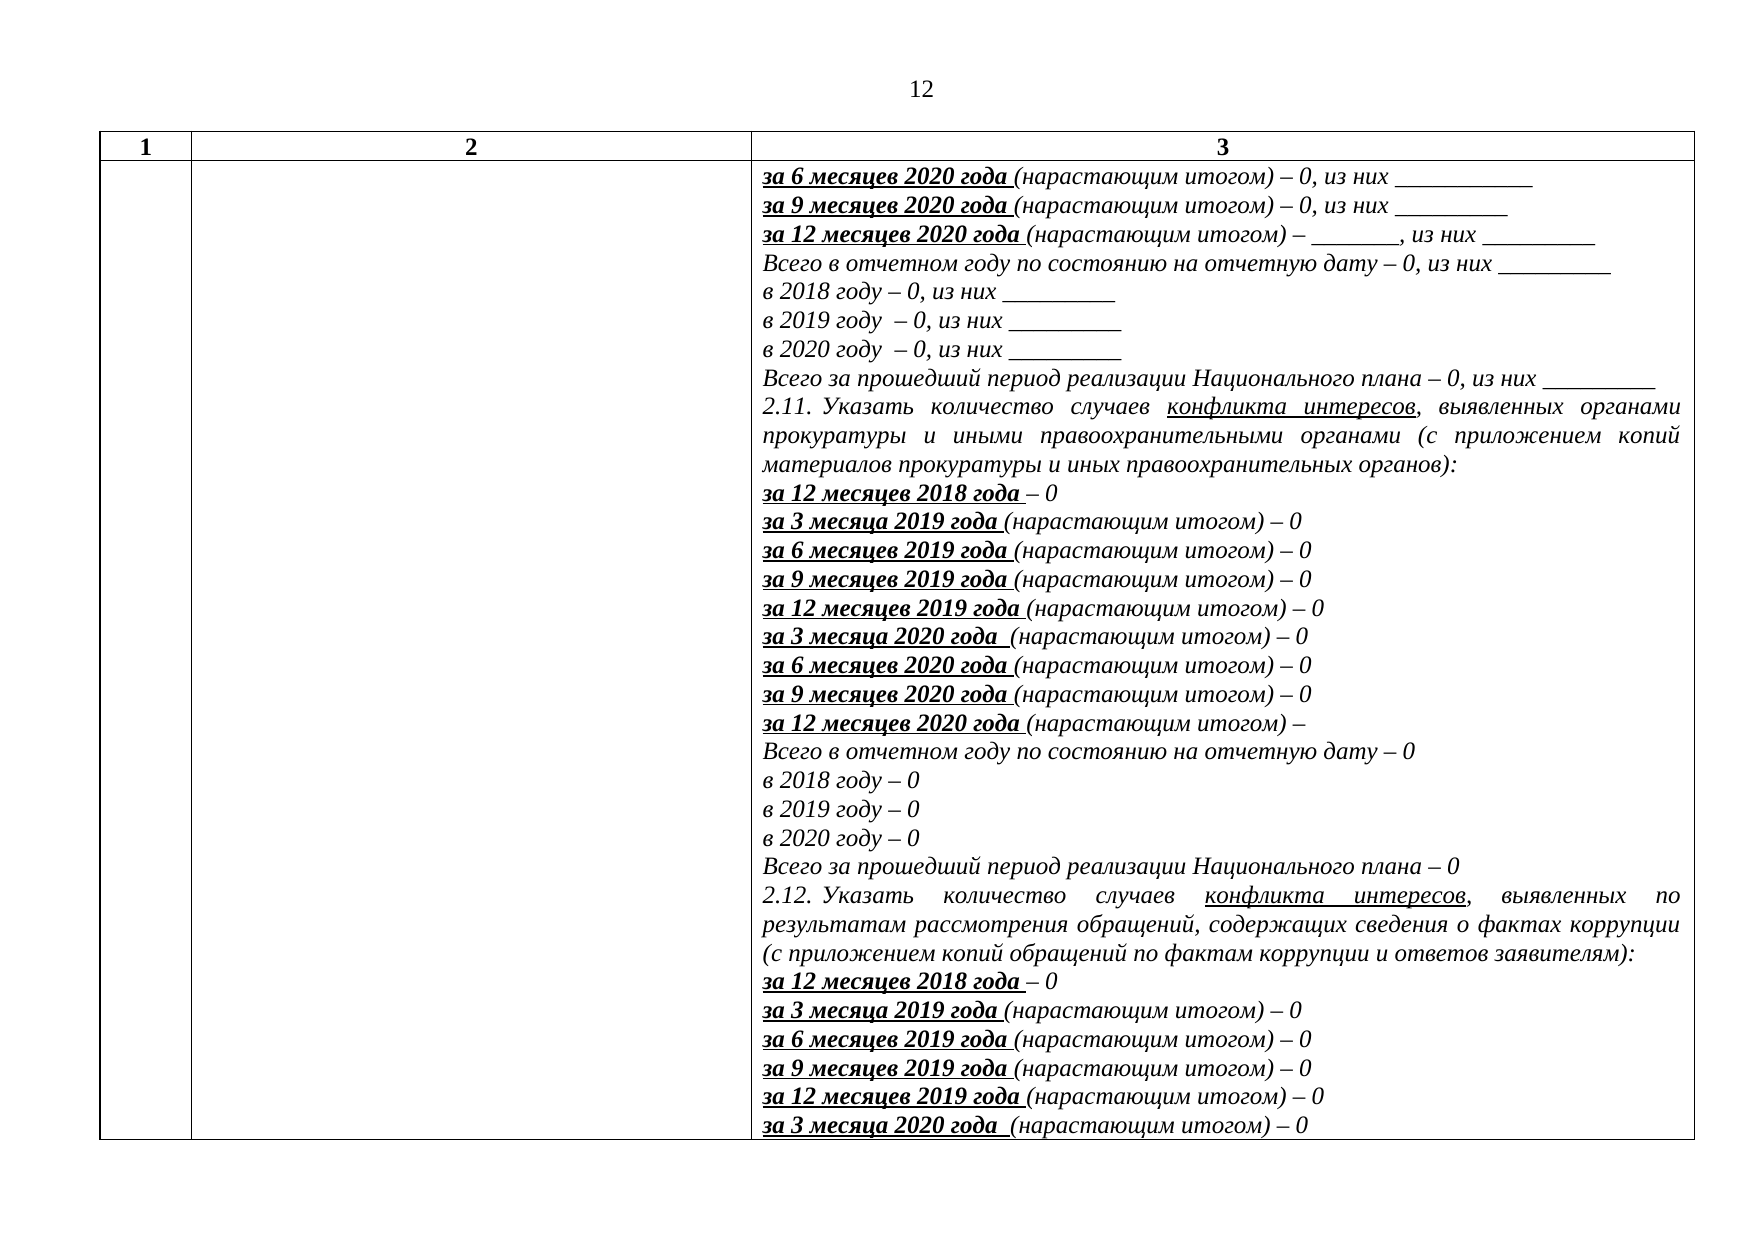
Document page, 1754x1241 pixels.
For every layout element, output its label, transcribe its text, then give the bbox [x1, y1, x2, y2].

table_cell за 6 месяцев 2020 года (нарастающим итогом) – 0, из них ___________ за 9 месяцев 2020 года (нарастающим итогом) – 0, из них _________ за 12 месяцев 2020 года (нарастающим итогом) – _______, из них _________ Всего в отчетном году по состоянию на отчетную дату – 0, из них _________ в 2018 году – 0, из них _________ в 2019 году – 0, из них _________ в 2020 году – 0, из них _________ Всего за прошедший период реализации Национального плана – 0, из них _________ 2.11. Указать количество случаев конфликта интересов, выявленных органами прокуратуры и иными правоохранительными органами (с приложением копий материалов прокуратуры и иных правоохранительных органов): за 12 месяцев 2018 года – 0 за 3 месяца 2019 года (нарастающим итогом) – 0 за 6 месяцев 2019 года (нарастающим итогом) – 0 за 9 месяцев 2019 года (нарастающим итогом) – 0 за 12 месяцев 2019 года (нарастающим итогом) – 0 за 3 месяца 2020 года (нарастающим итогом) – 0 за 6 месяцев 2020 года (нарастающим итогом) – 0 за 9 месяцев 2020 года (нарастающим итогом) – 0 за 12 месяцев 2020 года (нарастающим итогом) – Всего в отчетном году по состоянию на отчетную дату – 0 в 2018 году – 0 в 2019 году – 0 в 2020 году – 0 Всего за прошедший период реализации Национального плана – 0 2.12. Указать количество случаев конфликта интересов, выявленных по результатам рассмотрения обращений, содержащих сведения о фактах коррупции (с приложением копий обращений по фактам коррупции и ответов заявителям): за 12 месяцев 2018 года – 0 за 3 месяца 2019 года (нарастающим итогом) – 0 за 6 месяцев 2019 года (нарастающим итогом) – 0 за 9 месяцев 2019 года (нарастающим итогом) – 0 за 12 месяцев 2019 года (нарастающим итогом) – 0 за 3 месяца 2020 года (нарастающим итогом) – 0 [752, 161, 1694, 1139]
table_header 3 [752, 132, 1694, 160]
table_header 1 [101, 132, 191, 160]
table_cell [192, 161, 751, 1139]
table_cell [101, 161, 191, 1139]
table_header 2 [192, 132, 751, 160]
